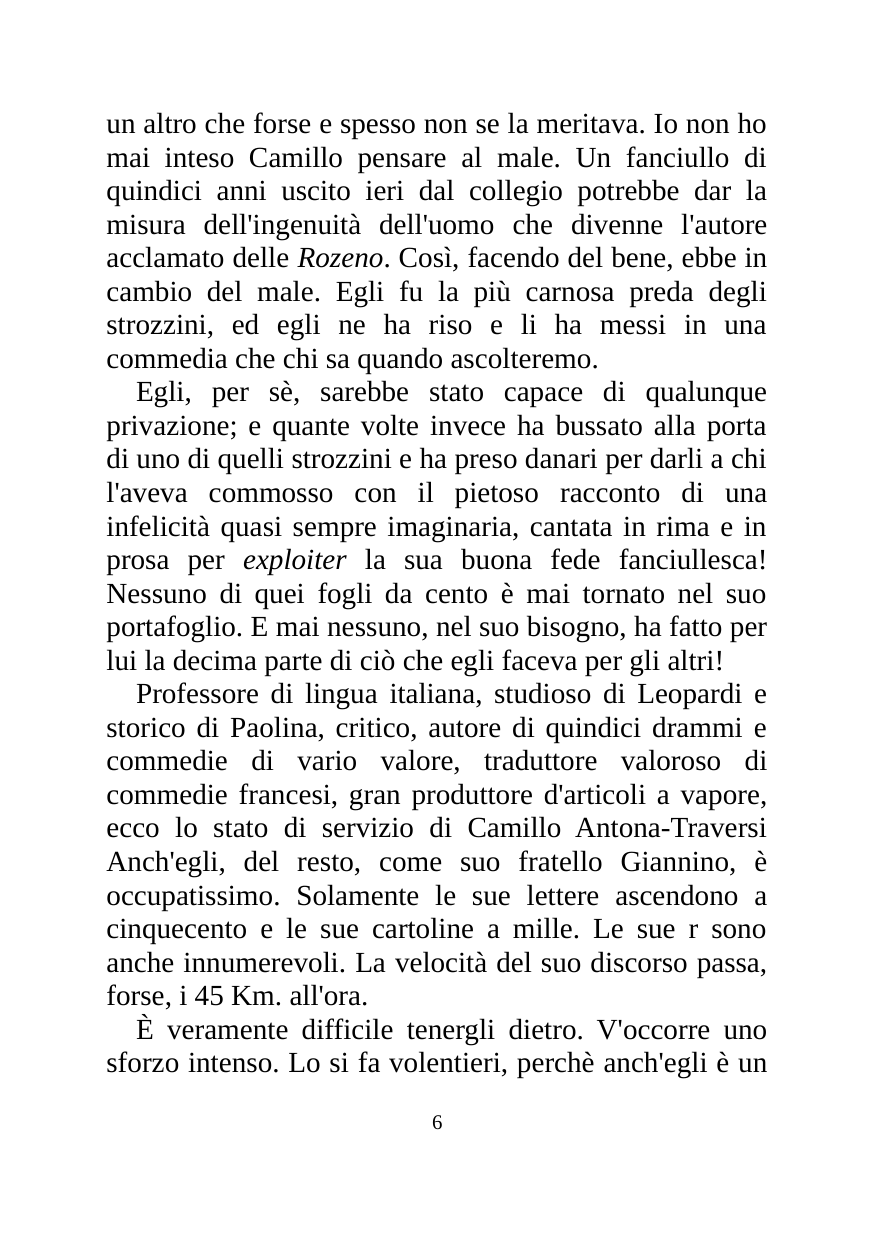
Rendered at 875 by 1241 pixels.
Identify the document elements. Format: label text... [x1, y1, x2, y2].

text È veramente difficile tenergli dietro. V'occorre uno sforzo intenso. Lo si fa volentieri, perchè anch'egli è un [106, 1012, 768, 1079]
text un altro che forse e spesso non se la meritava. Io non ho mai inteso Camillo pensare al male. Un fanciullo di quindici anni uscito ieri dal collegio potrebbe dar la misura dell'ingenuità dell'uomo che divenne l'autore acclamato delle Rozeno. Così, facendo del bene, ebbe in cambio del male. Egli fu la più carnosa preda degli strozzini, ed egli ne ha riso e li ha messi in una commedia che chi sa quando ascolteremo. [106, 106, 768, 374]
text Egli, per sè, sarebbe stato capace di qualunque privazione; e quante volte invece ha bussato alla porta di uno di quelli strozzini e ha preso danari per darli a chi l'aveva commosso con il pietoso racconto di una infelicità quasi sempre imaginaria, cantata in rima e in prosa per exploiter la sua buona fede fanciullesca! Nessuno di quei fogli da cento è mai tornato nel suo portafoglio. E mai nessuno, nel suo bisogno, ha fatto per lui la decima parte di ciò che egli faceva per gli altri! [106, 374, 768, 676]
text Professore di lingua italiana, studioso di Leopardi e storico di Paolina, critico, autore di quindici drammi e commedie di vario valore, traduttore valoroso di commedie francesi, gran produttore d'articoli a vapore, ecco lo stato di servizio di Camillo Antona-Traversi Anch'egli, del resto, come suo fratello Giannino, è occupatissimo. Solamente le sue lettere ascendono a cinquecento e le sue cartoline a mille. Le sue r sono anche innumerevoli. La velocità del suo discorso passa, forse, i 45 Km. all'ora. [106, 676, 768, 1012]
